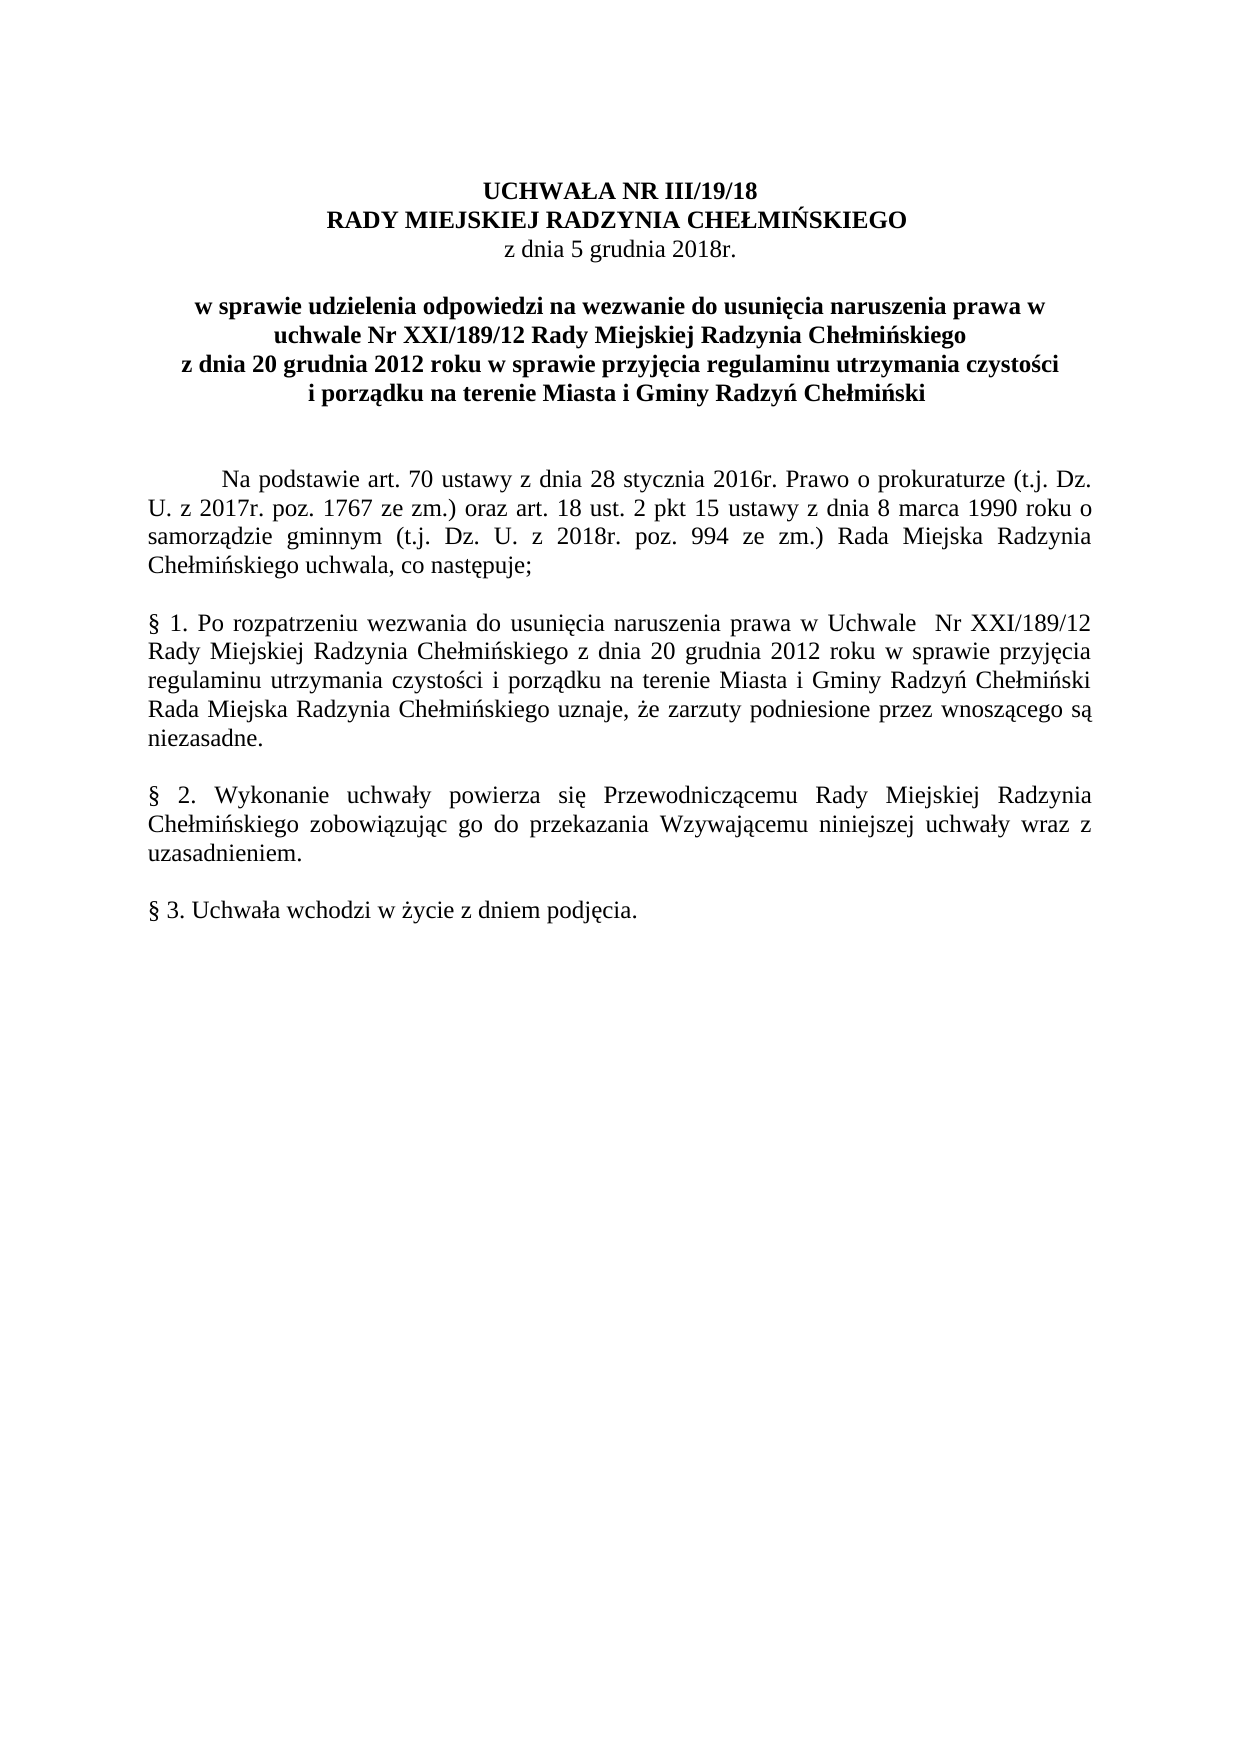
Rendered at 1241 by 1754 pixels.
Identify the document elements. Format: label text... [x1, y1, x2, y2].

text RADY MIEJSKIEJ RADZYNIA CHEŁMIŃSKIEGO [148, 205, 1093, 234]
text UCHWAŁA NR III/19/18 [148, 176, 1093, 205]
text § 3. Uchwała wchodzi w życie z dniem podjęcia. [148, 895, 1093, 924]
text Na podstawie art. 70 ustawy z dnia 28 stycznia 2016r. Prawo o prokuraturze (t.j. Dz. U. z 2017r. poz. 1767 ze zm.) oraz art. 18 ust. 2 pkt 15 ustawy z dnia 8 marca 1990 roku o samorządzie gminnym (t.j. Dz. U. z 2018r. poz. 994 ze zm.) Rada Miejska Radzynia Chełmińskiego uchwala, co następuje; [148, 464, 1093, 579]
text § 1. Po rozpatrzeniu wezwania do usunięcia naruszenia prawa w Uchwale Nr XXI/189/12 Rady Miejskiej Radzynia Chełmińskiego z dnia 20 grudnia 2012 roku w sprawie przyjęcia regulaminu utrzymania czystości i porządku na terenie Miasta i Gminy Radzyń Chełmiński Rada Miejska Radzynia Chełmińskiego uznaje, że zarzuty podniesione przez wnoszącego są niezasadne. [148, 608, 1093, 751]
text § 2. Wykonanie uchwały powierza się Przewodniczącemu Rady Miejskiej Radzynia Chełmińskiego zobowiązując go do przekazania Wzywającemu niniejszej uchwały wraz z uzasadnieniem. [148, 780, 1093, 866]
text z dnia 5 grudnia 2018r. [148, 234, 1093, 263]
text w sprawie udzielenia odpowiedzi na wezwanie do usunięcia naruszenia prawa w uchwale Nr XXI/189/12 Rady Miejskiej Radzynia Chełmińskiego z dnia 20 grudnia 2012 roku w sprawie przyjęcia regulaminu utrzymania czystości i porządku na terenie Miasta i Gminy Radzyń Chełmiński [148, 291, 1093, 406]
